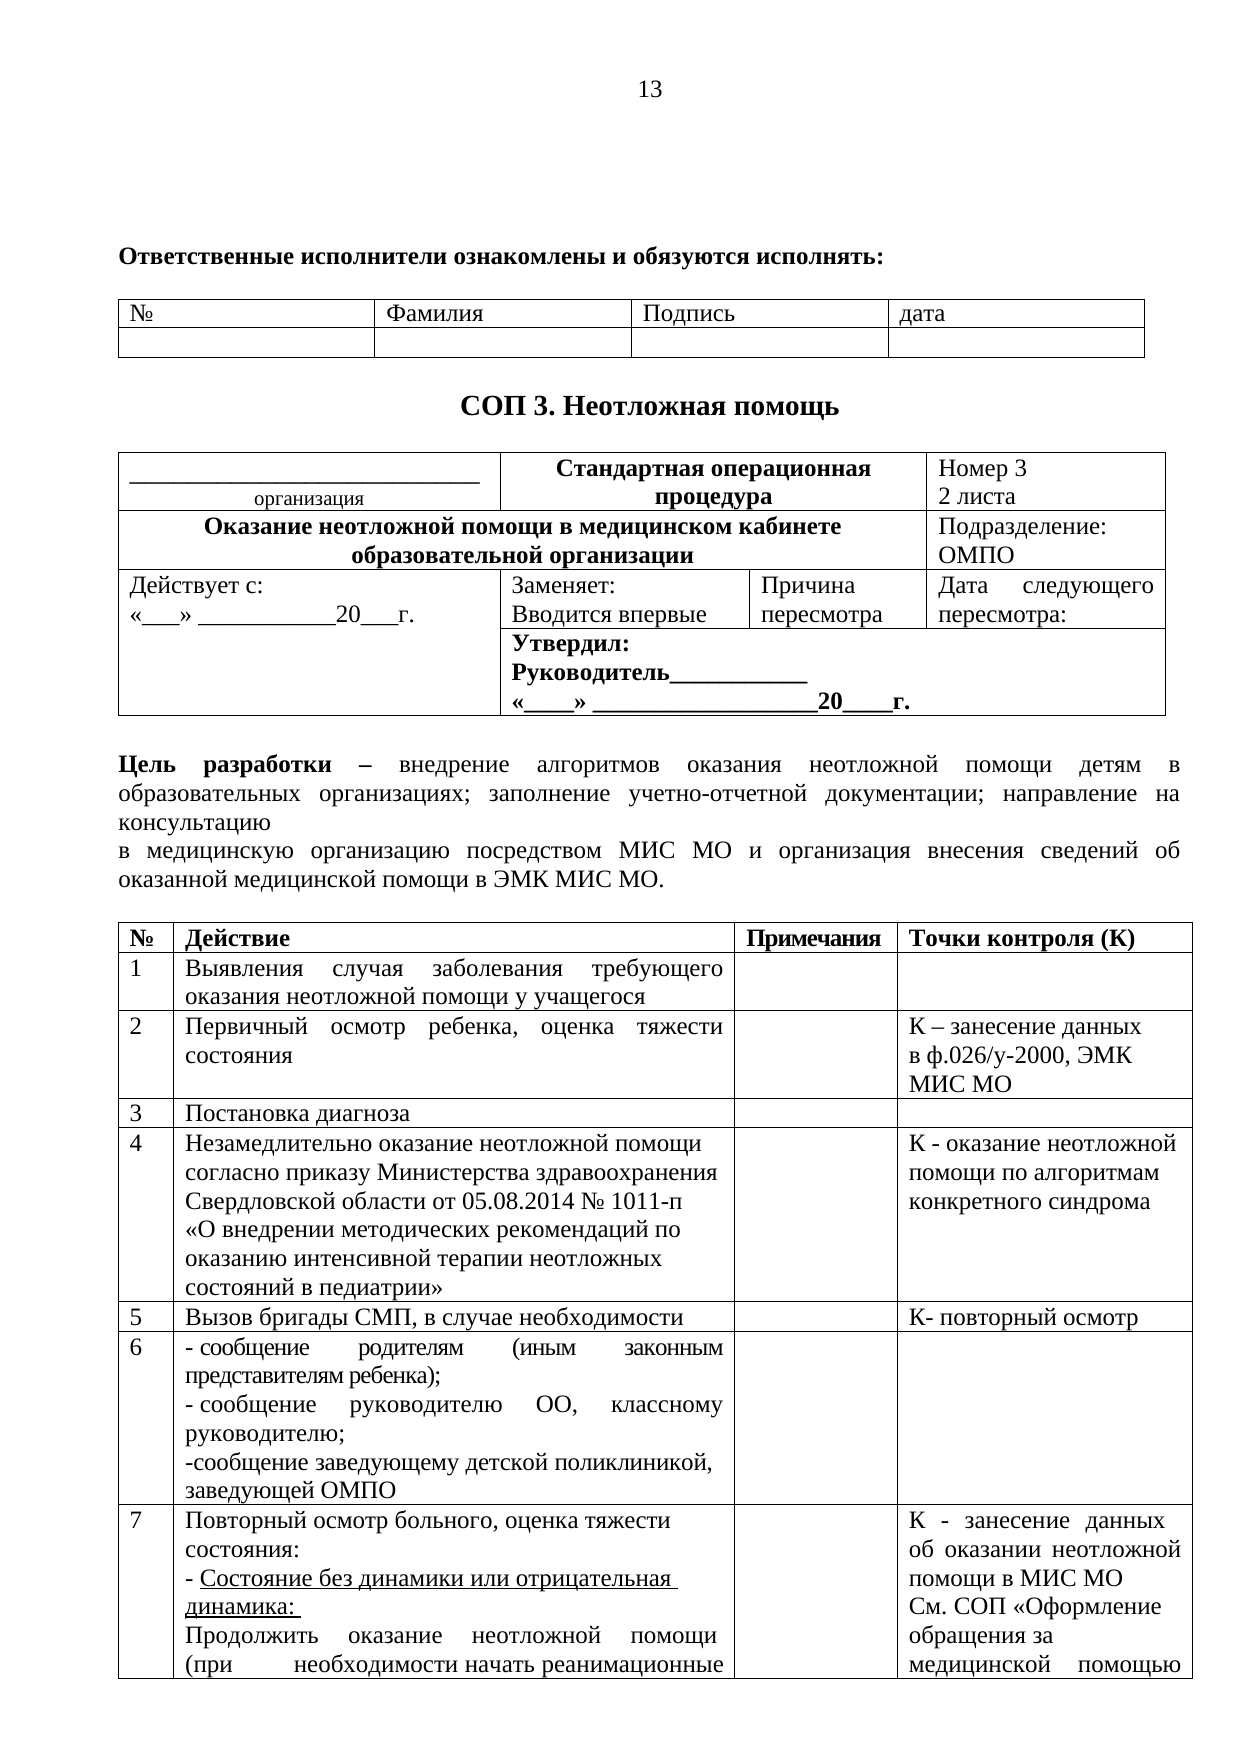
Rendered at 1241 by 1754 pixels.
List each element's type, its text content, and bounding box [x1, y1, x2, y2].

table_header Примечания [735, 923, 897, 952]
text СОП 3. Неотложная помощь [118, 391, 1181, 422]
table_cell Дата следующего пересмотра: [927, 570, 1165, 627]
table_cell К - занесение данных об оказании неотложной помощи в МИС МО См. СОП «Оформление обращения за медицинской помощью [898, 1505, 1192, 1678]
table_header Подпись [632, 300, 888, 327]
table_header Фамилия [375, 300, 631, 327]
table_cell - сообщение родителям (иным законным представителям ребенка); - сообщение руководителю ОО, классному руководителю; -сообщение заведующему детской поликлиникой, заведующей ОМПО [174, 1332, 734, 1504]
table_header № [119, 923, 173, 952]
table_header ________________________ организация [119, 453, 500, 510]
table_cell [735, 1011, 897, 1097]
table_cell Утвердил: Руководитель___________ «____» __________________20____г. [501, 629, 1165, 715]
text Цель разработки – внедрение алгоритмов оказания неотложной помощи детям в образовательных организациях; заполнение учетно-отчетной документации; направление на консультацию в медицинскую организацию посредством МИС МО и организация внесения сведений об оказанной медицинской помощи в ЭМК МИС МО. [118, 749, 1181, 893]
table_cell Постановка диагноза [174, 1099, 734, 1127]
table_cell 2 [119, 1011, 173, 1097]
table_cell [898, 953, 1192, 1010]
table_cell 6 [119, 1332, 173, 1504]
table_cell Повторный осмотр больного, оценка тяжести состояния: - Состояние без динамики или отрицательная динамика: Продолжить оказание неотложной помощи (при необходимости начать реанимационные [174, 1505, 734, 1678]
table_cell [632, 328, 888, 357]
table_cell Вызов бригады СМП, в случае необходимости [174, 1302, 734, 1331]
table_header Действие [174, 923, 734, 952]
table_cell [735, 1099, 897, 1127]
table_cell [898, 1332, 1192, 1504]
table_header № [119, 300, 374, 327]
table_cell 1 [119, 953, 173, 1010]
table_cell [735, 1128, 897, 1301]
table_cell 4 [119, 1128, 173, 1301]
table_cell К – занесение данных в ф.026/у-2000, ЭМК МИС МО [898, 1011, 1192, 1097]
table_cell [375, 328, 631, 357]
table_cell [889, 328, 1144, 357]
table_cell [119, 328, 374, 357]
table_cell Причина пересмотра [750, 570, 926, 627]
table_header дата [889, 300, 1144, 327]
table_cell К - оказание неотложной помощи по алгоритмам конкретного синдрома [898, 1128, 1192, 1301]
table_cell [735, 953, 897, 1010]
table_cell Оказание неотложной помощи в медицинском кабинете образовательной организации [119, 511, 926, 569]
table_cell 3 [119, 1099, 173, 1127]
table_cell Подразделение: ОМПО [927, 511, 1165, 569]
table_cell Выявления случая заболевания требующего оказания неотложной помощи у учащегося [174, 953, 734, 1010]
table_cell Действует с: «___» ___________20___г. [119, 570, 500, 715]
table_cell К- повторный осмотр [898, 1302, 1192, 1331]
table_cell Первичный осмотр ребенка, оценка тяжести состояния [174, 1011, 734, 1097]
table_cell Заменяет: Вводится впервые [501, 570, 749, 627]
text Ответственные исполнители ознакомлены и обязуются исполнять: [118, 243, 1181, 270]
table_cell Незамедлительно оказание неотложной помощи согласно приказу Министерства здравоохранения Свердловской области от 05.08.2014 № 1011-п «О внедрении методических рекомендаций по оказанию интенсивной терапии неотложных состояний в педиатрии» [174, 1128, 734, 1301]
table_cell 7 [119, 1505, 173, 1678]
table_cell [735, 1302, 897, 1331]
table_cell [735, 1505, 897, 1678]
table_cell [735, 1332, 897, 1504]
table_header Стандартная операционная процедура [501, 453, 926, 510]
table_header Точки контроля (К) [898, 923, 1192, 952]
table_header Номер 3 2 листа [927, 453, 1165, 510]
table_cell 5 [119, 1302, 173, 1331]
table_cell [898, 1099, 1192, 1127]
